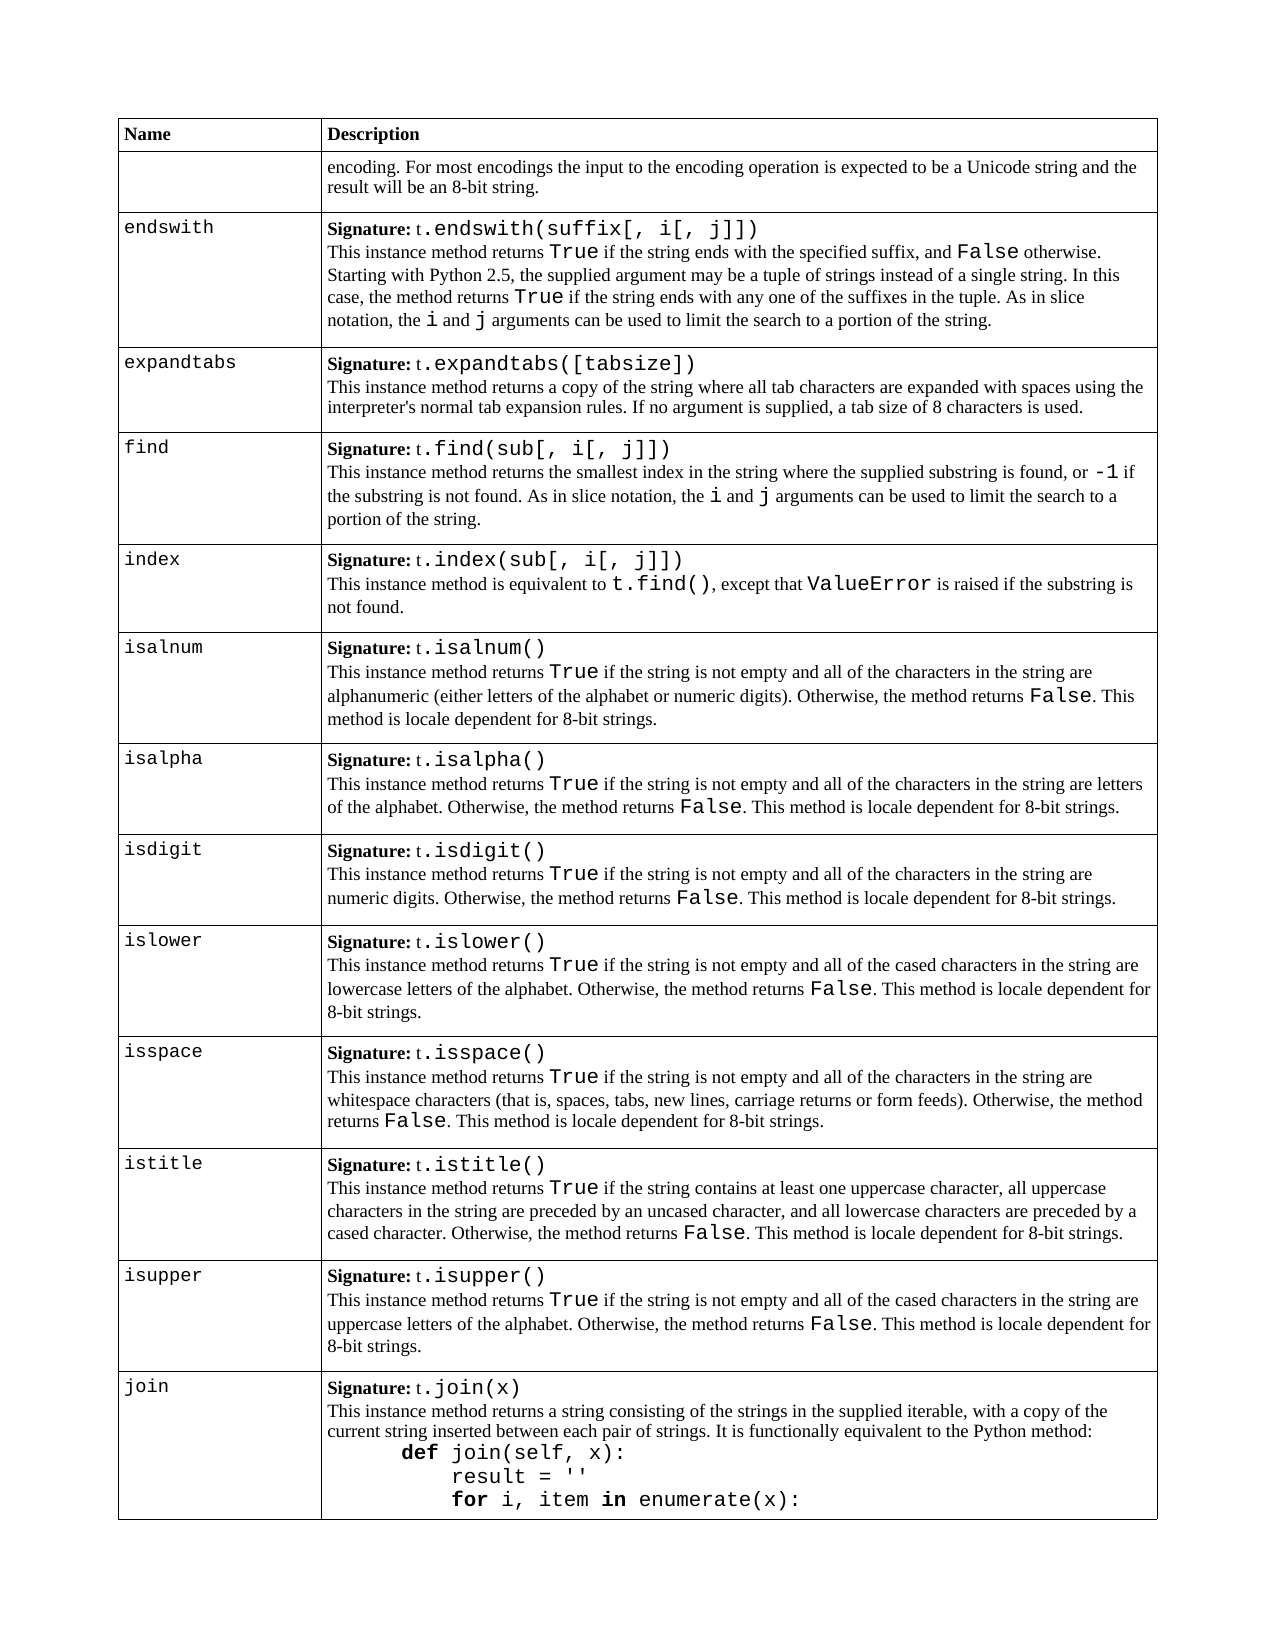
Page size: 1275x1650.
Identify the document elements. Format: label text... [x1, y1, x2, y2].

table_cell islower [119, 926, 321, 1036]
table_header Description [322, 119, 1157, 151]
table_header Name [119, 119, 321, 151]
table_cell index [119, 545, 321, 632]
table_cell isspace [119, 1037, 321, 1148]
table_cell isalnum [119, 633, 321, 743]
table_cell Signature: t.isalpha() This instance method returns True if the string is not empty and all of the characters in the string are letters of the alphabet. Otherwise, the method returns False. This method is locale dependent for 8-bit strings. [322, 744, 1157, 834]
table_cell isalpha [119, 744, 321, 834]
table_cell isupper [119, 1261, 321, 1371]
table_cell isdigit [119, 835, 321, 925]
table_cell Signature: t.isspace() This instance method returns True if the string is not empty and all of the characters in the string are whitespace characters (that is, spaces, tabs, new lines, carriage returns or form feeds). Otherwise, the method returns False. This method is locale dependent for 8-bit strings. [322, 1037, 1157, 1148]
table_cell Signature: t.istitle() This instance method returns True if the string contains at least one uppercase character, all uppercase characters in the string are preceded by an uncased character, and all lowercase characters are preceded by a cased character. Otherwise, the method returns False. This method is locale dependent for 8-bit strings. [322, 1149, 1157, 1259]
table_cell Signature: t.isupper() This instance method returns True if the string is not empty and all of the cased characters in the string are uppercase letters of the alphabet. Otherwise, the method returns False. This method is locale dependent for 8-bit strings. [322, 1261, 1157, 1371]
table_cell Signature: t.isdigit() This instance method returns True if the string is not empty and all of the characters in the string are numeric digits. Otherwise, the method returns False. This method is locale dependent for 8-bit strings. [322, 835, 1157, 925]
table_cell Signature: t.join(x) This instance method returns a string consisting of the strings in the supplied iterable, with a copy of the current string inserted between each pair of strings. It is functionally equivalent to the Python method: def join(self, x): result = '' for i, item in enumerate(x): [322, 1372, 1157, 1519]
table_cell join [119, 1372, 321, 1519]
table_cell Signature: t.expandtabs([tabsize]) This instance method returns a copy of the string where all tab characters are expanded with spaces using the interpreter's normal tab expansion rules. If no argument is supplied, a tab size of 8 characters is used. [322, 348, 1157, 432]
table_cell [119, 152, 321, 212]
table_cell Signature: t.isalnum() This instance method returns True if the string is not empty and all of the characters in the string are alphanumeric (either letters of the alphabet or numeric digits). Otherwise, the method returns False. This method is locale dependent for 8-bit strings. [322, 633, 1157, 743]
table_cell Signature: t.find(sub[, i[, j]]) This instance method returns the smallest index in the string where the supplied substring is found, or -1 if the substring is not found. As in slice notation, the i and j arguments can be used to limit the search to a portion of the string. [322, 433, 1157, 544]
table_cell endswith [119, 213, 321, 347]
table_cell expandtabs [119, 348, 321, 432]
table_cell istitle [119, 1149, 321, 1259]
table_cell Signature: t.islower() This instance method returns True if the string is not empty and all of the cased characters in the string are lowercase letters of the alphabet. Otherwise, the method returns False. This method is locale dependent for 8-bit strings. [322, 926, 1157, 1036]
table_cell Signature: t.endswith(suffix[, i[, j]]) This instance method returns True if the string ends with the specified suffix, and False otherwise. Starting with Python 2.5, the supplied argument may be a tuple of strings instead of a single string. In this case, the method returns True if the string ends with any one of the suffixes in the tuple. As in slice notation, the i and j arguments can be used to limit the search to a portion of the string. [322, 213, 1157, 347]
table_cell Signature: t.index(sub[, i[, j]]) This instance method is equivalent to t.find(), except that ValueError is raised if the substring is not found. [322, 545, 1157, 632]
table_cell find [119, 433, 321, 544]
table_cell encoding. For most encodings the input to the encoding operation is expected to be a Unicode string and the result will be an 8-bit string. [322, 152, 1157, 212]
